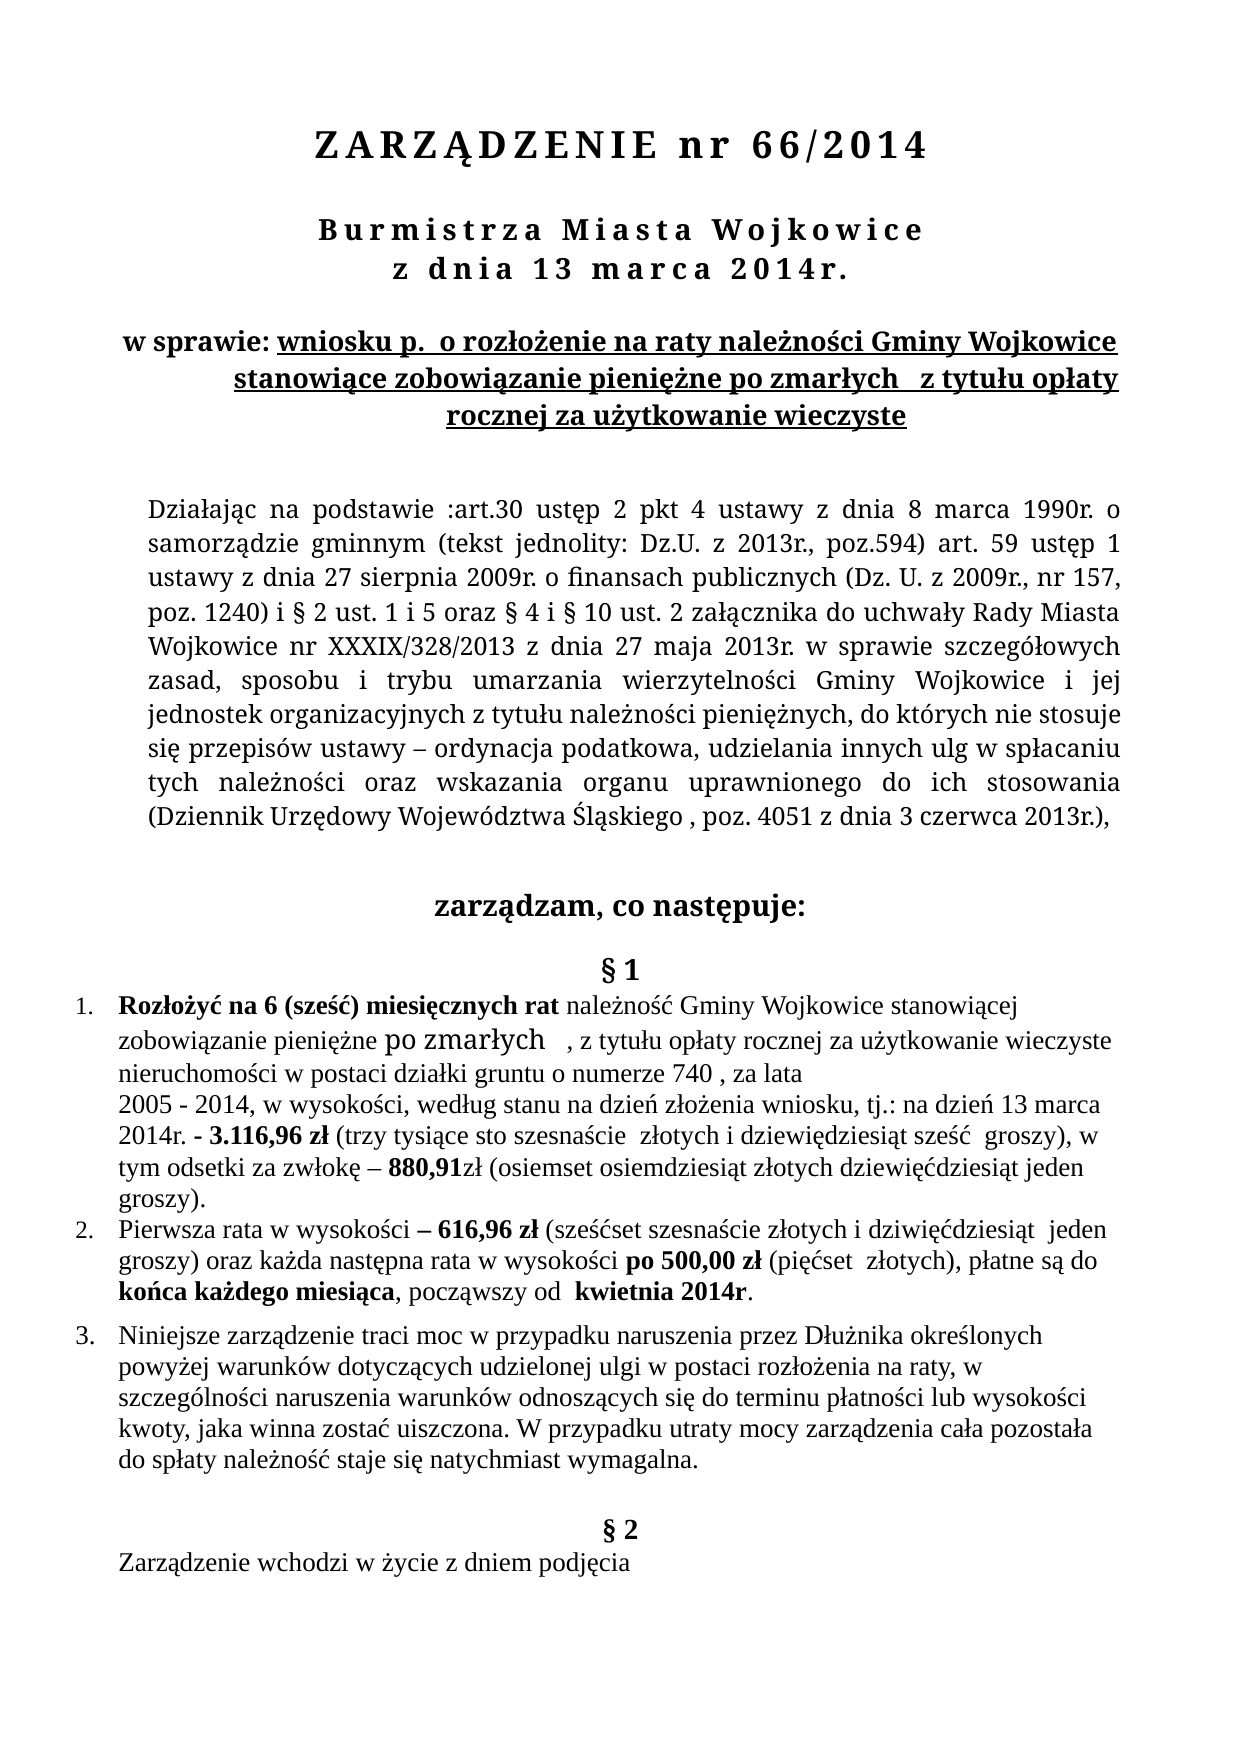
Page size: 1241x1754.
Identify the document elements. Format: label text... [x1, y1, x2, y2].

text z dnia 13 marca 2014r. [118, 248, 1122, 288]
subtitle Burmistrza Miasta Wojkowice [118, 209, 1122, 248]
subtitle ZARZĄDZENIE nr 66/2014 [118, 118, 1122, 169]
text § 2 [118, 1512, 1122, 1546]
text Zarządzenie wchodzi w życie z dniem podjęcia [118, 1546, 1122, 1577]
list Rozłożyć na 6 (sześć) miesięcznych rat należność Gminy Wojkowice stanowiącej zobowiązanie pieniężne po zmarłych , z tytułu opłaty rocznej za użytkowanie wieczyste nieruchomości w postaci działki gruntu o numerze 740 , za lata [75, 989, 1122, 1088]
list Pierwsza rata w wysokości – 616,96 zł (sześćset szesnaście złotych i dziwięćdziesiąt jeden groszy) oraz każda następna rata w wysokości po 500,00 zł (pięćset złotych), płatne są do końca każdego miesiąca, począwszy od kwietnia 2014r. [75, 1213, 1122, 1306]
text Działając na podstawie :art.30 ustęp 2 pkt 4 ustawy z dnia 8 marca 1990r. o samorządzie gminnym (tekst jednolity: Dz.U. z 2013r., poz.594) art. 59 ustęp 1 ustawy z dnia 27 sierpnia 2009r. o finansach publicznych (Dz. U. z 2009r., nr 157, poz. 1240) i § 2 ust. 1 i 5 oraz § 4 i § 10 ust. 2 załącznika do uchwały Rady Miasta Wojkowice nr XXXIX/328/2013 z dnia 27 maja 2013r. w sprawie szczegółowych zasad, sposobu i trybu umarzania wierzytelności Gminy Wojkowice i jej jednostek organizacyjnych z tytułu należności pieniężnych, do których nie stosuje się przepisów ustawy – ordynacja podatkowa, udzielania innych ulg w spłacaniu tych należności oraz wskazania organu uprawnionego do ich stosowania (Dziennik Urzędowy Województwa Śląskiego , poz. 4051 z dnia 3 czerwca 2013r.), [148, 492, 1122, 833]
text w sprawie: wniosku p. o rozłożenie na raty należności Gminy Wojkowice stanowiące zobowiązanie pieniężne po zmarłych z tytułu opłaty rocznej za użytkowanie wieczyste [118, 322, 1122, 433]
list 2005 - 2014, w wysokości, według stanu na dzień złożenia wniosku, tj.: na dzień 13 marca 2014r. - 3.116,96 zł (trzy tysiące sto szesnaście złotych i dziewiędziesiąt sześć groszy), w tym odsetki za zwłokę – 880,91zł (osiemset osiemdziesiąt złotych dziewięćdziesiąt jeden groszy). [75, 1088, 1122, 1213]
text zarządzam, co następuje: [118, 885, 1122, 924]
list Niniejsze zarządzenie traci moc w przypadku naruszenia przez Dłużnika określonych powyżej warunków dotyczących udzielonej ulgi w postaci rozłożenia na raty, w szczególności naruszenia warunków odnoszących się do terminu płatności lub wysokości kwoty, jaka winna zostać uiszczona. W przypadku utraty mocy zarządzenia cała pozostała do spłaty należność staje się natychmiast wymagalna. [75, 1319, 1122, 1474]
text § 1 [118, 949, 1122, 989]
